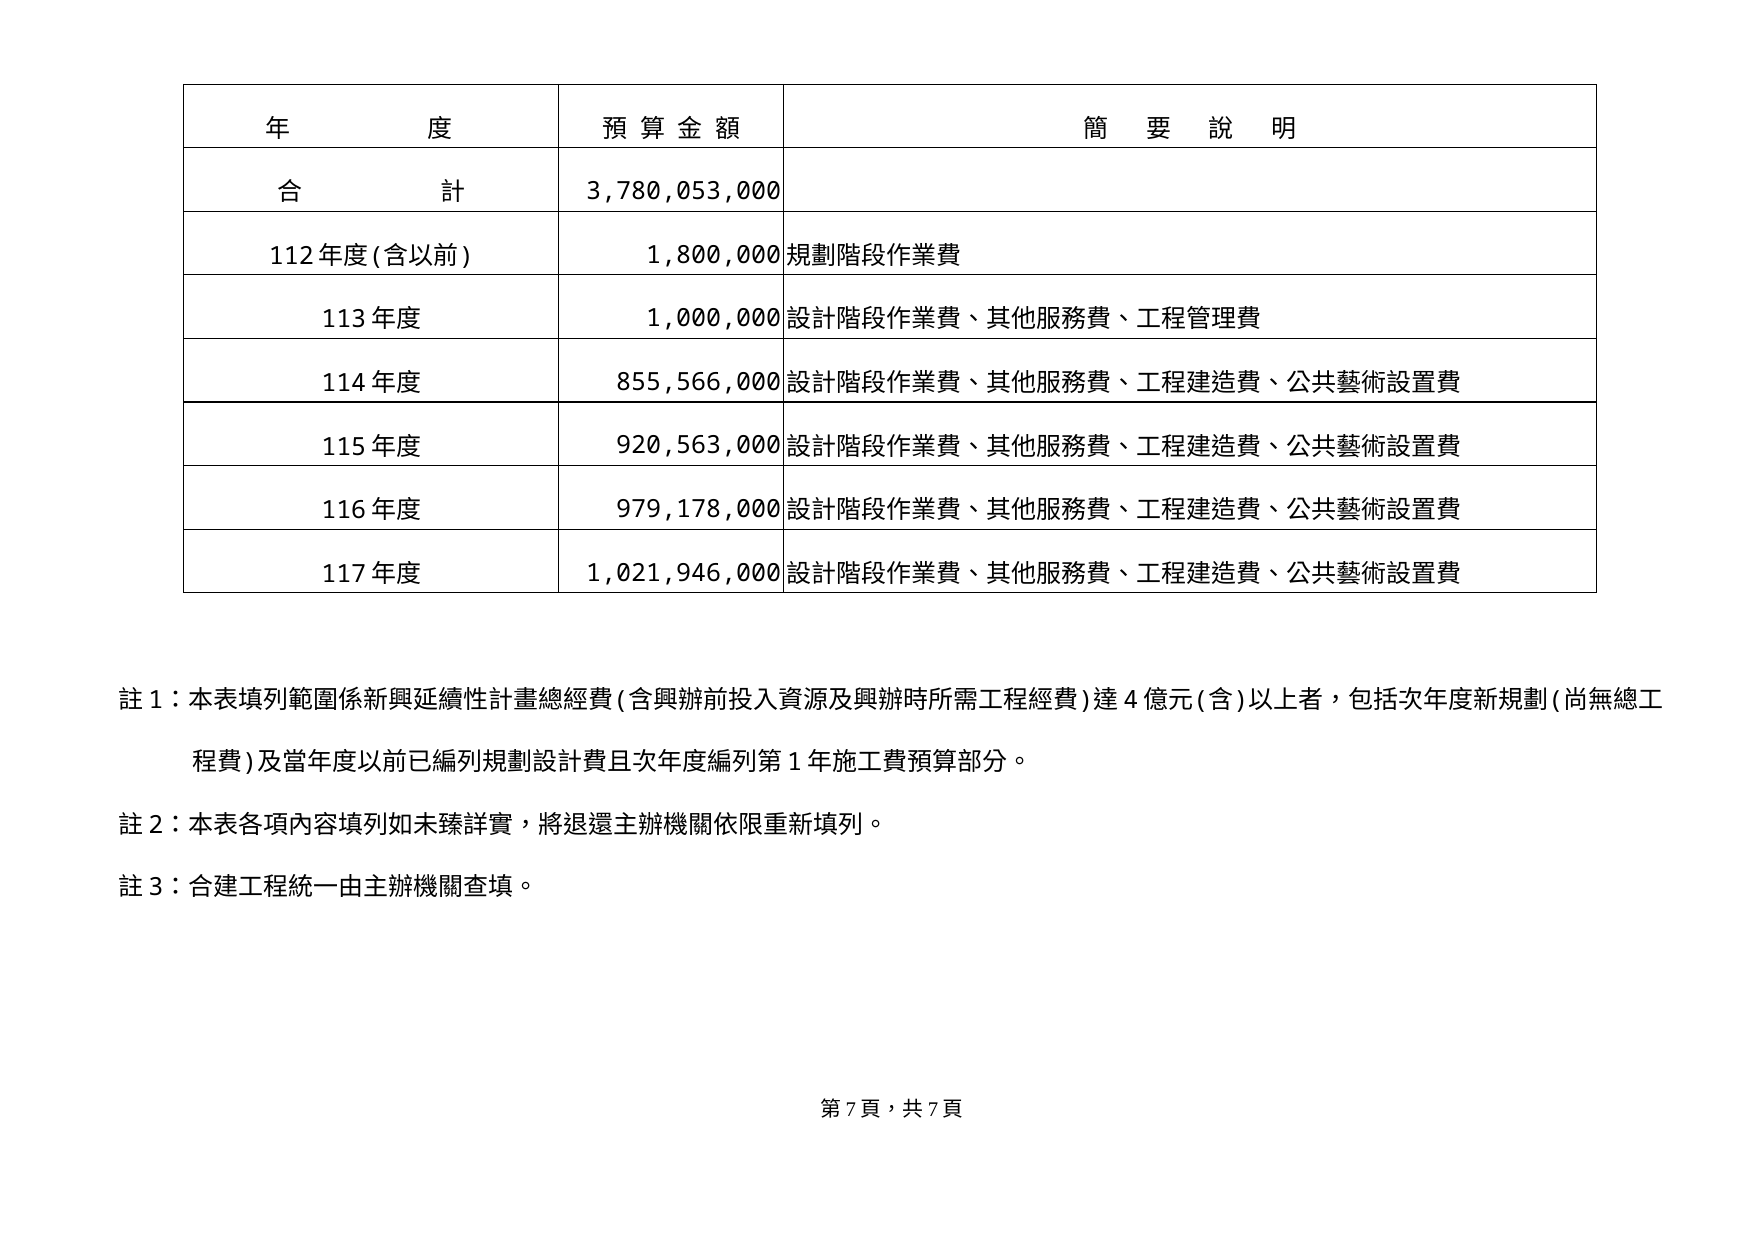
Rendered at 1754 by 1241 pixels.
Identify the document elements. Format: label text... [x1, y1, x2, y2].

table_cell [784, 148, 1596, 211]
table_cell 規劃階段作業費 [784, 212, 1596, 274]
table_cell 920,563,000 [559, 403, 783, 465]
table_cell 設計階段作業費、其他服務費、工程建造費、公共藝術設置費 [784, 403, 1596, 465]
table_header 年 度 [184, 85, 558, 147]
table_cell 113年度 [184, 275, 558, 338]
table_cell 1,021,946,000 [559, 530, 783, 592]
table_cell 1,000,000 [559, 275, 783, 338]
table_cell 114年度 [184, 339, 558, 401]
table_cell 979,178,000 [559, 466, 783, 528]
table_cell 設計階段作業費、其他服務費、工程建造費、公共藝術設置費 [784, 339, 1596, 401]
table_cell 116年度 [184, 466, 558, 528]
table_cell 設計階段作業費、其他服務費、工程管理費 [784, 275, 1596, 338]
table_cell 1,800,000 [559, 212, 783, 274]
text 註1：本表填列範圍係新興延續性計畫總經費(含興辦前投入資源及興辦時所需工程經費)達4億元(含)以上者，包括次年度新規劃(尚無總工程費)及當年度以前已編列規劃設計費且次年度編列第1年施工費預算部分。 [118, 656, 1665, 781]
table_cell 115年度 [184, 403, 558, 465]
text 註2：本表各項內容填列如未臻詳實，將退還主辦機關依限重新填列。 [118, 781, 1665, 843]
table_cell 3,780,053,000 [559, 148, 783, 211]
table_header 簡 要 說 明 [784, 85, 1596, 147]
table_cell 設計階段作業費、其他服務費、工程建造費、公共藝術設置費 [784, 530, 1596, 592]
table_cell 112年度(含以前) [184, 212, 558, 274]
table_cell 117年度 [184, 530, 558, 592]
table_cell 合 計 [184, 148, 558, 211]
table_cell 設計階段作業費、其他服務費、工程建造費、公共藝術設置費 [784, 466, 1596, 528]
table_cell 855,566,000 [559, 339, 783, 401]
table_header 預 算 金 額 [559, 85, 783, 147]
text 註3：合建工程統一由主辦機關查填。 [118, 843, 1665, 906]
